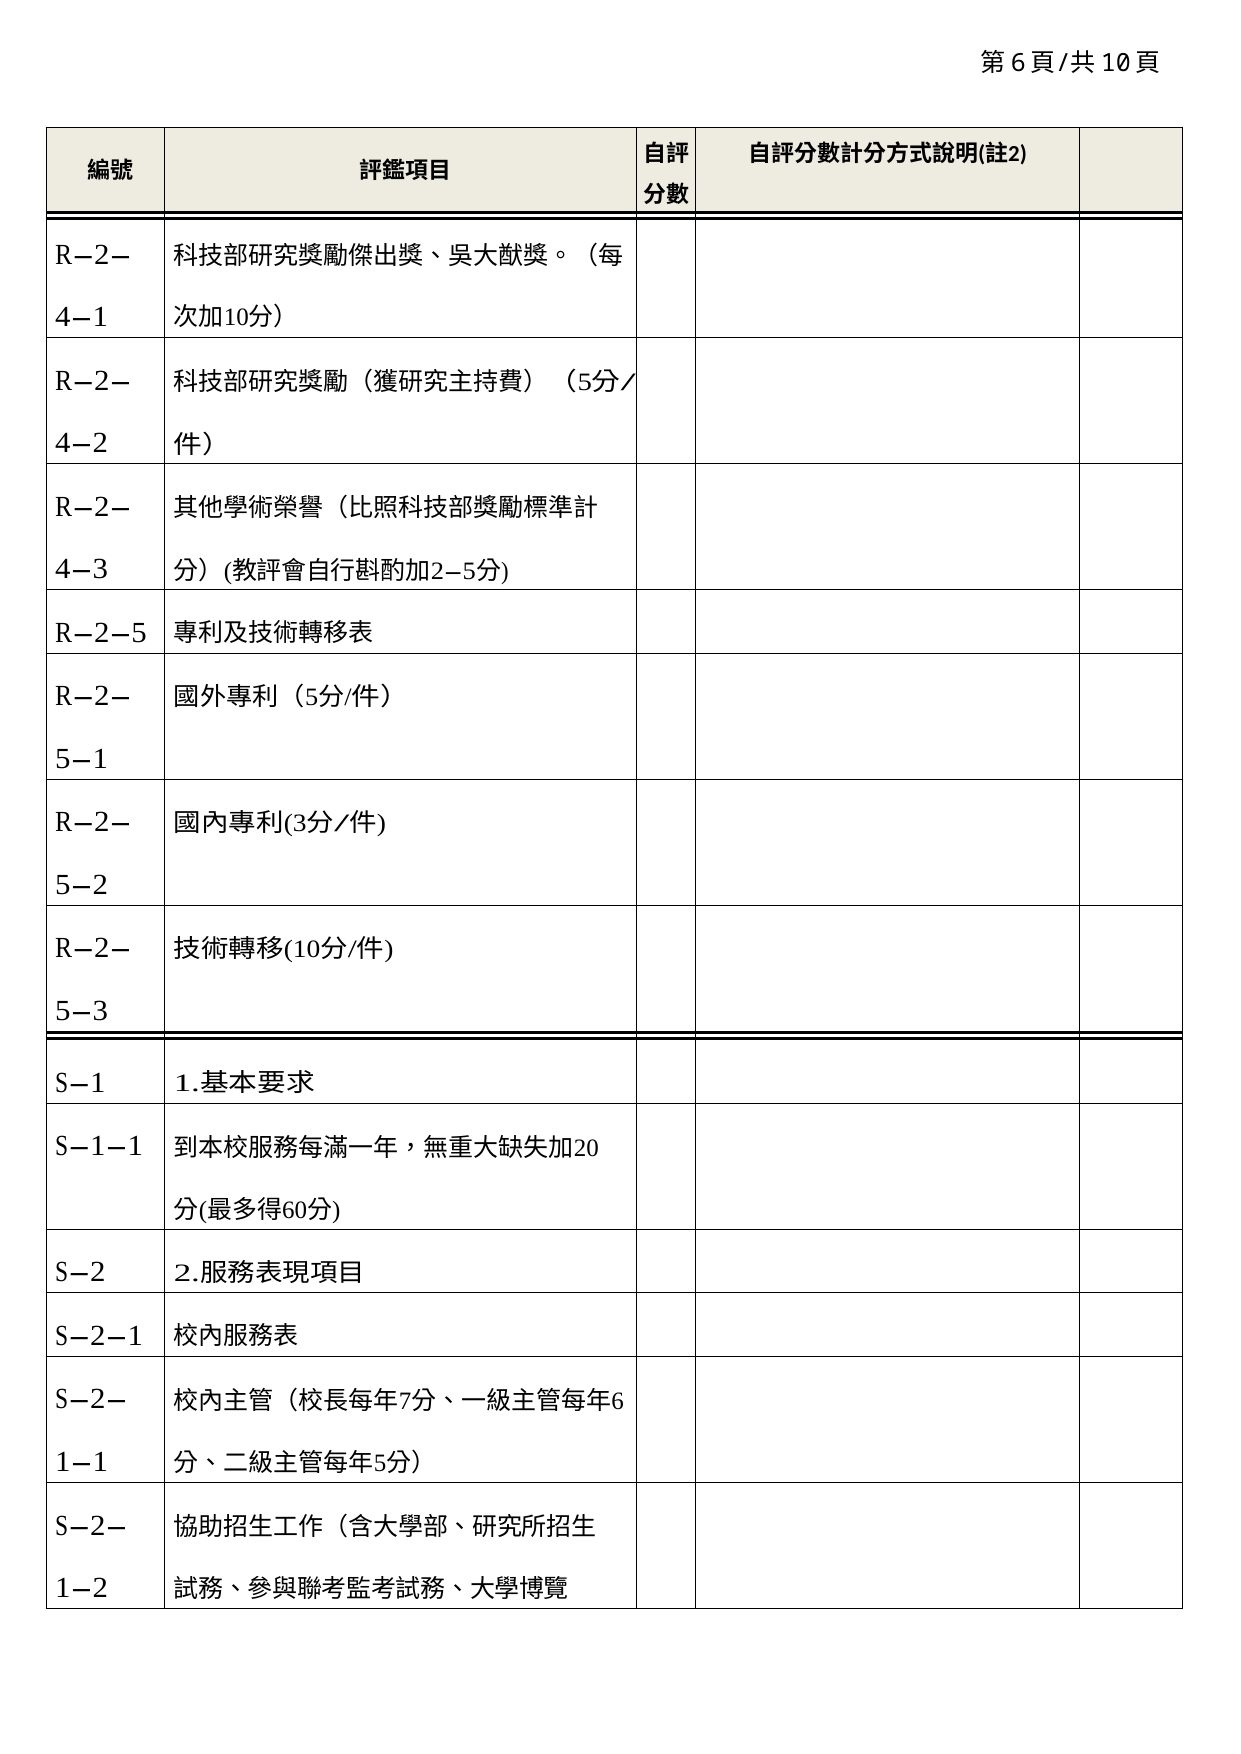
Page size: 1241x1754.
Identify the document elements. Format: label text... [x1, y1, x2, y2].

table_cell [637, 1483, 695, 1608]
table_cell [1080, 464, 1182, 589]
table_cell [1080, 1293, 1182, 1356]
table_cell [696, 906, 1079, 1031]
table_cell S-2-1-2 [47, 1483, 164, 1608]
table_cell [637, 464, 695, 589]
table_cell 協助招生工作（含大學部、研究所招生試務、參與聯考監考試務、大學博覽 [165, 1483, 636, 1608]
table_cell [696, 464, 1079, 589]
table_cell [1080, 1040, 1182, 1103]
table_cell [696, 338, 1079, 463]
table_cell [696, 1040, 1079, 1103]
table_cell S-2 [47, 1230, 164, 1292]
table_cell R-2-5-1 [47, 654, 164, 779]
table_cell [1080, 654, 1182, 779]
table_cell R-2-5 [47, 590, 164, 653]
table_cell S-2-1-1 [47, 1357, 164, 1482]
table_cell [637, 338, 695, 463]
table_cell 1.基本要求 [165, 1040, 636, 1103]
table_header 自評分數計分方式說明(註2) [696, 128, 1079, 211]
table_cell [696, 780, 1079, 905]
table_cell 校內主管（校長每年7分、一級主管每年6分、二級主管每年5分） [165, 1357, 636, 1482]
table_cell [637, 1104, 695, 1229]
table_cell [1080, 1104, 1182, 1229]
table_cell [637, 220, 695, 337]
table_cell [696, 1357, 1079, 1482]
table_cell S-1 [47, 1040, 164, 1103]
table_cell 校內服務表 [165, 1293, 636, 1356]
table_header 評鑑項目 [165, 128, 636, 211]
table_cell [696, 220, 1079, 337]
table_cell [637, 1040, 695, 1103]
table_cell [1080, 590, 1182, 653]
table_cell [696, 1230, 1079, 1292]
table_cell [637, 1230, 695, 1292]
table_cell [1080, 1483, 1182, 1608]
table_cell [1080, 338, 1182, 463]
table_cell [637, 780, 695, 905]
table_header 自評分數 [637, 128, 695, 211]
table_cell 專利及技術轉移表 [165, 590, 636, 653]
table_cell [1080, 906, 1182, 1031]
table_cell 科技部研究獎勵（獲研究主持費）（5分/件） [165, 338, 636, 463]
table_cell [637, 1293, 695, 1356]
table_cell 國外專利（5分/件） [165, 654, 636, 779]
table_cell 其他學術榮譽（比照科技部獎勵標準計分）(教評會自行斟酌加2-5分) [165, 464, 636, 589]
table_cell [1080, 220, 1182, 337]
table_cell [696, 654, 1079, 779]
table_cell R-2-4-1 [47, 220, 164, 337]
table_cell 技術轉移(10分/件) [165, 906, 636, 1031]
table_cell [637, 654, 695, 779]
table_cell [637, 590, 695, 653]
table_cell 到本校服務每滿一年，無重大缺失加20分(最多得60分) [165, 1104, 636, 1229]
table_cell R-2-4-3 [47, 464, 164, 589]
table_cell [1080, 1230, 1182, 1292]
table_cell R-2-5-2 [47, 780, 164, 905]
table_header [1080, 128, 1182, 211]
table_cell 2.服務表現項目 [165, 1230, 636, 1292]
table_cell [1080, 1357, 1182, 1482]
table_cell [637, 1357, 695, 1482]
table_cell R-2-4-2 [47, 338, 164, 463]
table_cell R-2-5-3 [47, 906, 164, 1031]
table_cell [696, 1483, 1079, 1608]
table_cell [637, 906, 695, 1031]
table_cell [1080, 780, 1182, 905]
table_cell [696, 1104, 1079, 1229]
table_header 編號 [47, 128, 164, 211]
table_cell S-1-1 [47, 1104, 164, 1229]
table_cell [696, 1293, 1079, 1356]
table_cell [696, 590, 1079, 653]
table_cell 科技部研究獎勵傑出獎、吳大猷獎。（每次加10分） [165, 220, 636, 337]
table_cell S-2-1 [47, 1293, 164, 1356]
table_cell 國內專利(3分/件) [165, 780, 636, 905]
